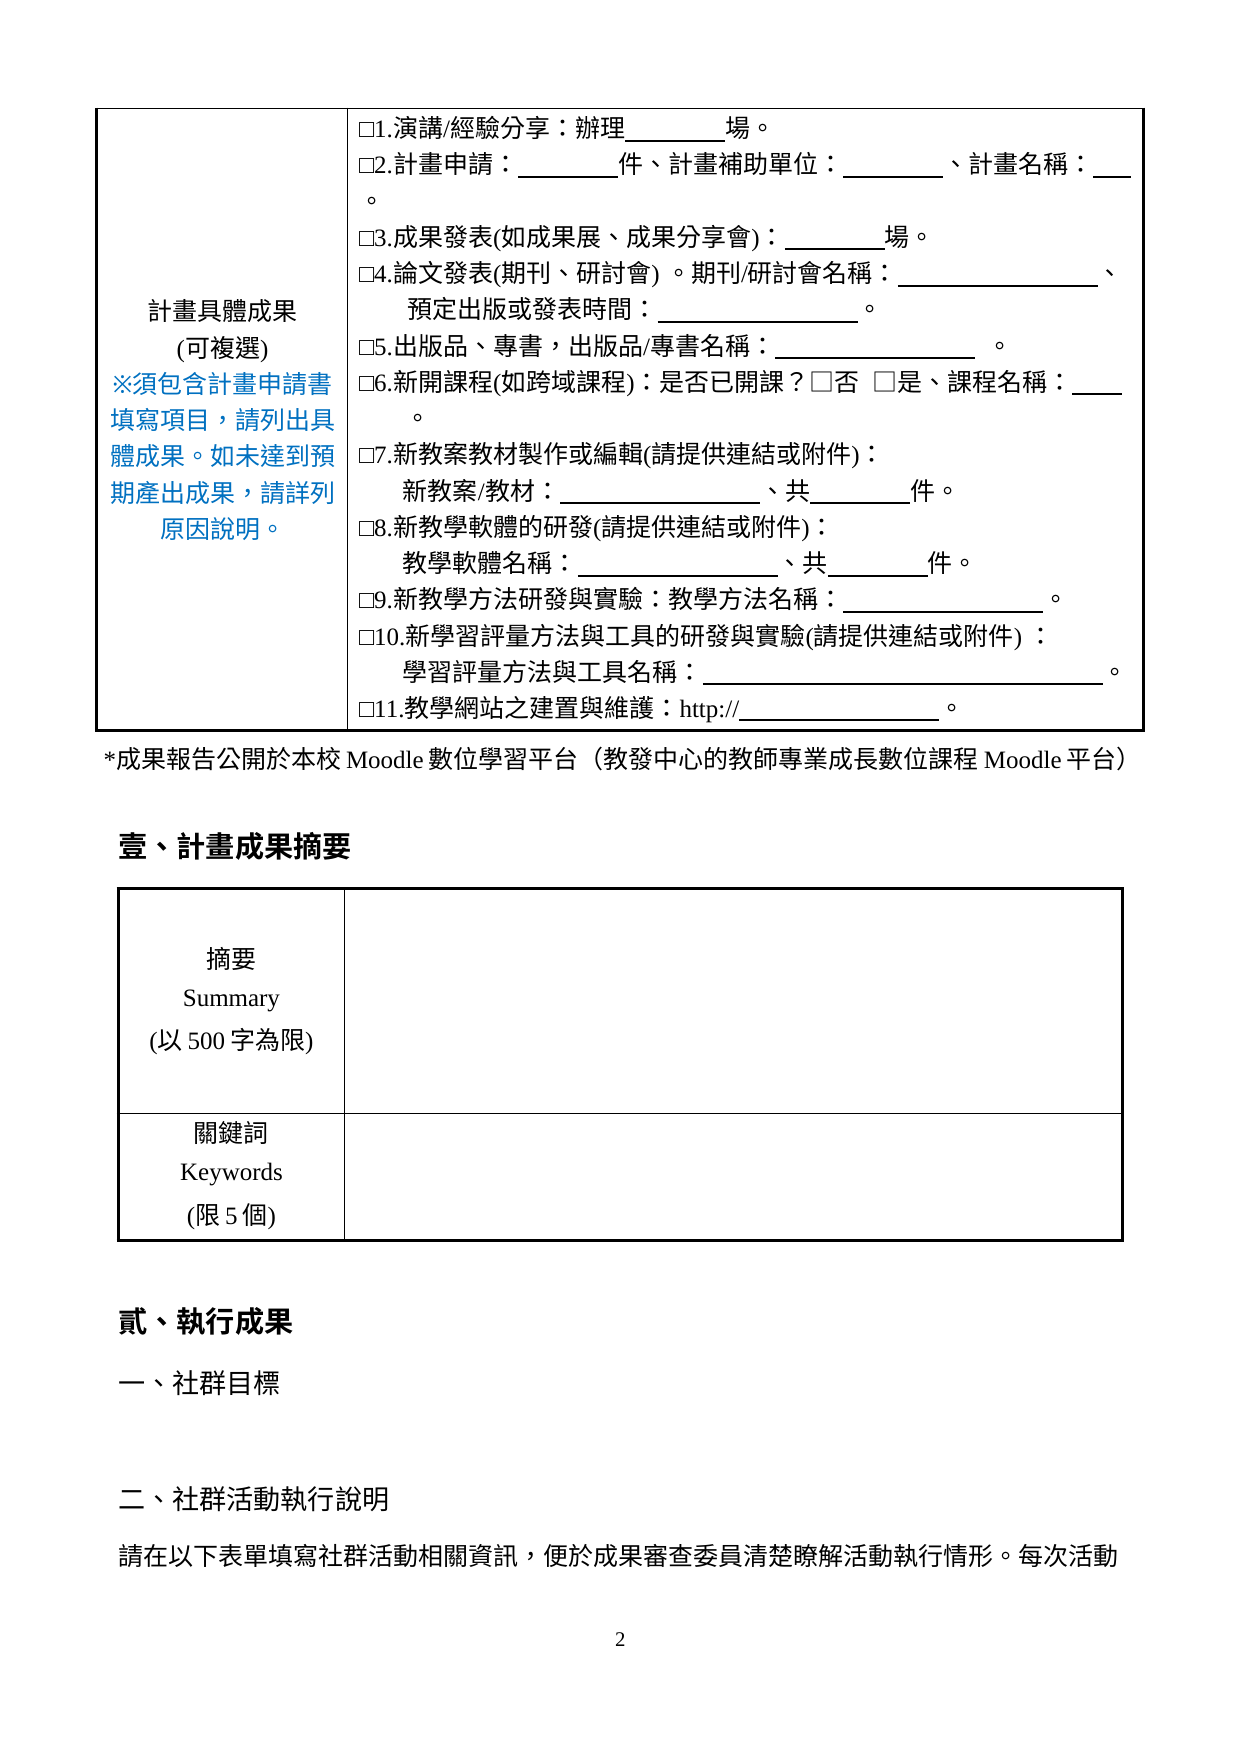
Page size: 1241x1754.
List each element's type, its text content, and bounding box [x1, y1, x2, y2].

text 請在以下表單填寫社群活動相關資訊，便於成果審查委員清楚瞭解活動執行情形。每次活動 [118, 1537, 1122, 1573]
table_cell □1.演講/經驗分享：辦理 場。 □2.計畫申請： 件、計畫補助單位： 、計畫名稱： 。 □3.成果發表(如成果展、成果分享會)： 場。 □4.論文發表(期刊、研討會) 。期刊/研討會名稱： 、預定出版或發表時間： 。 □5.出版品、專書，出版品/專書名稱： 。 □6.新開課程(如跨域課程)：是否已開課？□否 □是、課程名稱： 。 □7.新教案教材製作或編輯(請提供連結或附件)： 新教案/教材： 、共 件。 □8.新教學軟體的研發(請提供連結或附件)： 教學軟體名稱： 、共 件。 □9.新教學方法研發與實驗：教學方法名稱： 。 □10.新學習評量方法與工具的研發與實驗(請提供連結或附件) ： 學習評量方法與工具名稱： 。 □11.教學網站之建置與維護：http:// 。 □12.新數位教學平台之研發與實驗：http:// 。 □13.教學相關問題改進(請說明)： 。 □14.教學影音 (請說明並提供成品連結) 。 □15.其他(請說明) ____________________________。 [348, 109, 1142, 729]
text 一、社群目標 [118, 1362, 1122, 1401]
table_header 摘要 Summary (以500字為限) [120, 890, 344, 1113]
table_cell [345, 1114, 1121, 1238]
text 二、社群活動執行說明 [118, 1478, 1122, 1517]
table_header [345, 890, 1121, 1113]
text *成果報告公開於本校Moodle數位學習平台（教發中心的教師專業成長數位課程Moodle平台） [103, 732, 1152, 778]
text 貳、執行成果 [118, 1298, 1122, 1340]
table_cell 計畫具體成果 (可複選) ※須包含計畫申請書填寫項目，請列出具體成果。如未達到預期產出成果，請詳列原因說明。 [98, 109, 347, 729]
text 壹、計畫成果摘要 [118, 823, 1122, 866]
table_cell 關鍵詞 Keywords (限5個) [120, 1114, 344, 1238]
